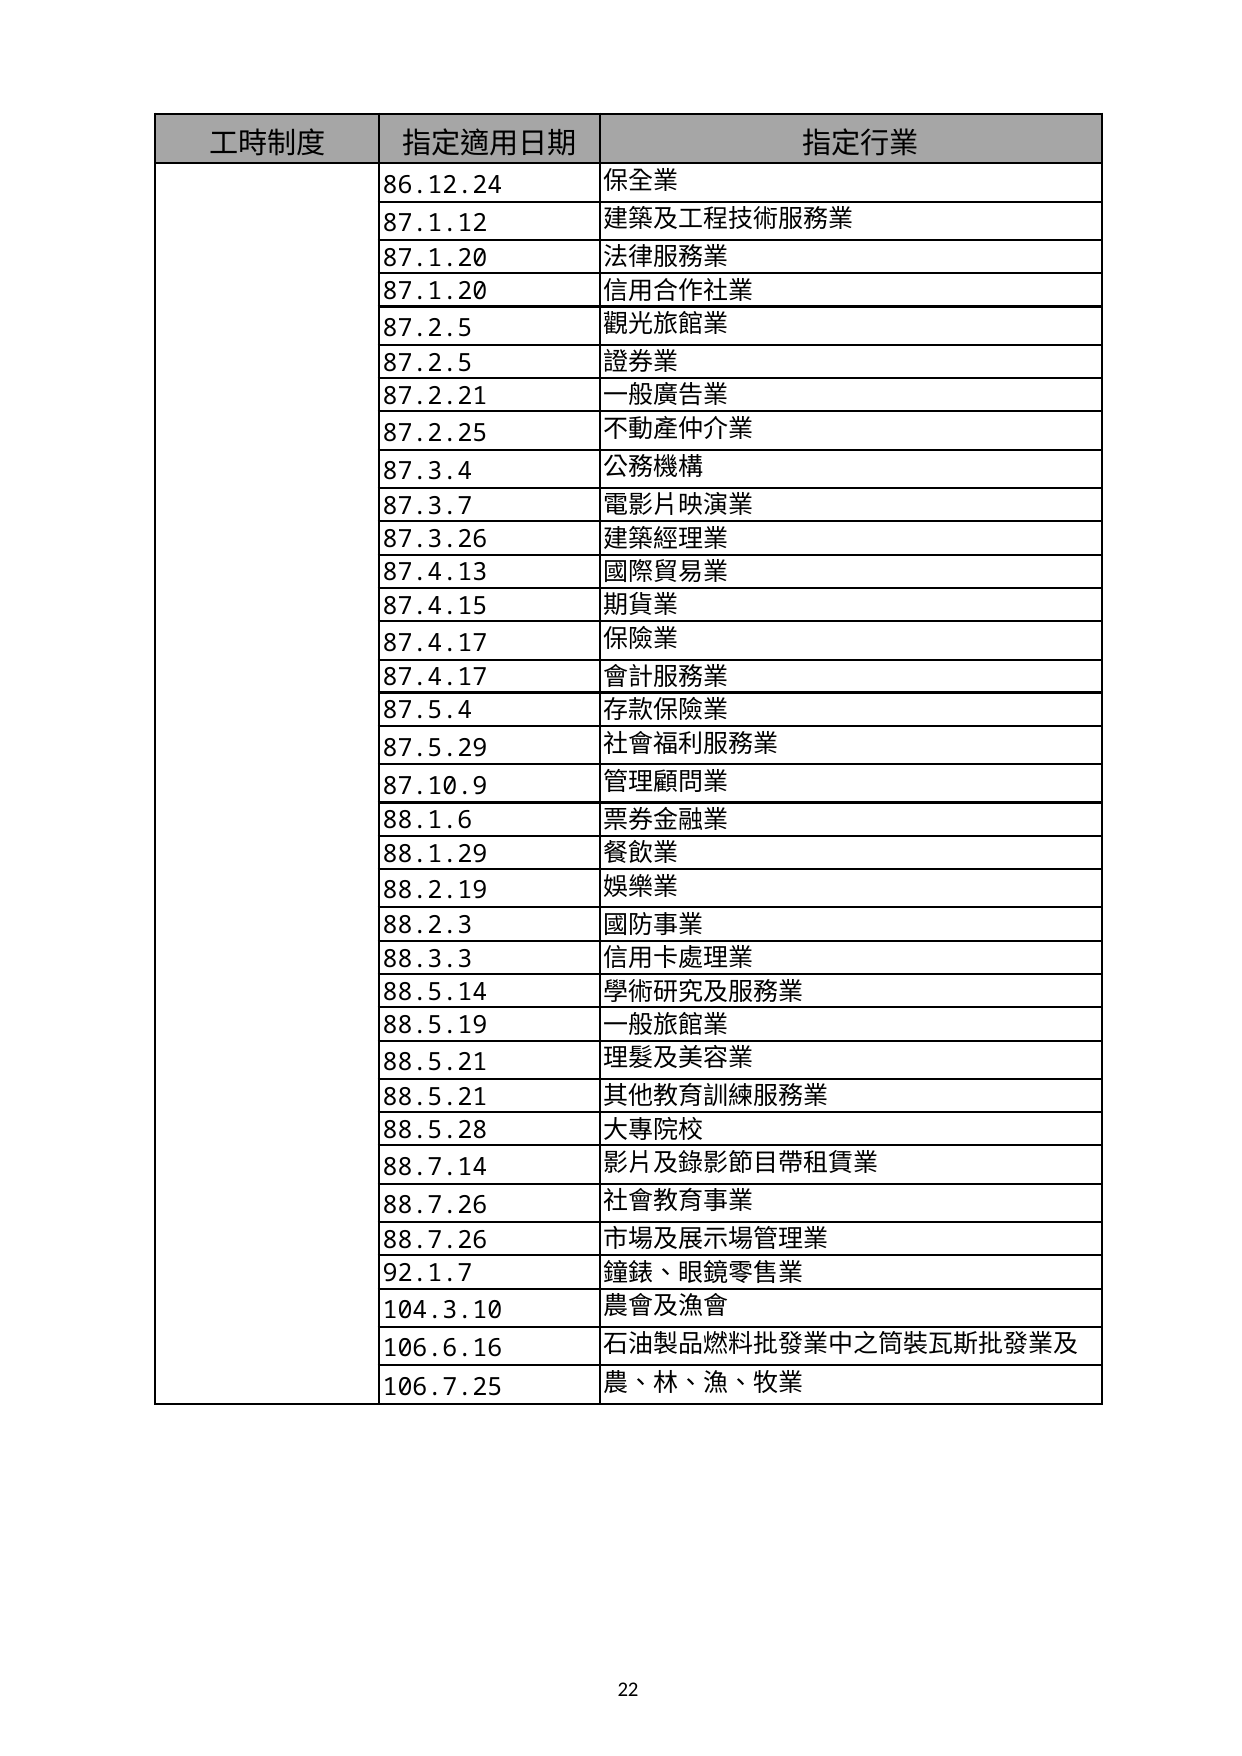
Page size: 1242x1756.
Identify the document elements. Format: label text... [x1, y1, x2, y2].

table_cell 87.10.9 [380, 765, 599, 801]
table_cell 公務機構 [601, 451, 1101, 487]
table_header 指定行業 [601, 115, 1101, 162]
table_cell 建築經理業 [601, 522, 1101, 553]
table_cell 88.5.21 [380, 1042, 599, 1078]
table_cell [156, 164, 378, 1403]
table_cell 鐘錶、眼鏡零售業 [601, 1256, 1101, 1287]
table_cell 信用合作社業 [601, 274, 1101, 305]
table_cell 票券金融業 [601, 804, 1101, 834]
table_cell 國際貿易業 [601, 556, 1101, 587]
table_cell 87.4.15 [380, 589, 599, 620]
table_cell 理髮及美容業 [601, 1042, 1101, 1078]
table_cell 學術研究及服務業 [601, 975, 1101, 1006]
table_cell 管理顧問業 [601, 765, 1101, 801]
table_cell 電影片映演業 [601, 489, 1101, 520]
table_cell 88.5.14 [380, 975, 599, 1006]
table_cell 87.1.12 [380, 203, 599, 239]
table_cell 106.7.25 [380, 1366, 599, 1403]
table_cell 社會教育事業 [601, 1185, 1101, 1221]
table_cell 建築及工程技術服務業 [601, 203, 1101, 239]
table_cell 88.2.3 [380, 908, 599, 939]
table_cell 一般廣告業 [601, 379, 1101, 410]
table_cell 不動產仲介業 [601, 412, 1101, 449]
table_cell 保全業 [601, 164, 1101, 201]
table_cell 87.1.20 [380, 274, 599, 305]
table_cell 87.2.25 [380, 412, 599, 449]
table_cell 存款保險業 [601, 694, 1101, 725]
table_cell 餐飲業 [601, 837, 1101, 868]
table_cell 信用卡處理業 [601, 942, 1101, 973]
table_cell 88.7.26 [380, 1223, 599, 1254]
table_cell 88.1.6 [380, 804, 599, 834]
table_cell 87.3.4 [380, 451, 599, 487]
table_cell 期貨業 [601, 589, 1101, 620]
table_cell 87.2.5 [380, 308, 599, 344]
table_cell 104.3.10 [380, 1290, 599, 1326]
table_cell 市場及展示場管理業 [601, 1223, 1101, 1254]
table_cell 其他教育訓練服務業 [601, 1080, 1101, 1111]
table_cell 87.3.7 [380, 489, 599, 520]
table_cell 法律服務業 [601, 241, 1101, 272]
table_cell 88.2.19 [380, 870, 599, 906]
table_cell 87.4.13 [380, 556, 599, 587]
table_cell 大專院校 [601, 1113, 1101, 1144]
table_cell 88.5.28 [380, 1113, 599, 1144]
table_cell 會計服務業 [601, 661, 1101, 691]
table_cell 證券業 [601, 346, 1101, 377]
table_cell 106.6.16 [380, 1328, 599, 1364]
table_cell 影片及錄影節目帶租賃業 [601, 1146, 1101, 1183]
table_cell 86.12.24 [380, 164, 599, 201]
table_header 指定適用日期 [380, 115, 599, 162]
table_cell 87.4.17 [380, 661, 599, 691]
table_cell 觀光旅館業 [601, 308, 1101, 344]
table_cell 88.7.14 [380, 1146, 599, 1183]
table_cell 88.7.26 [380, 1185, 599, 1221]
table_cell 87.2.5 [380, 346, 599, 377]
table_cell 88.3.3 [380, 942, 599, 973]
table_cell 92.1.7 [380, 1256, 599, 1287]
table_cell 87.4.17 [380, 622, 599, 658]
table_cell 娛樂業 [601, 870, 1101, 906]
table_cell 石油製品燃料批發業中之筒裝瓦斯批發業及 [601, 1328, 1101, 1364]
table_cell 88.5.21 [380, 1080, 599, 1111]
table_cell 88.1.29 [380, 837, 599, 868]
table_cell 農會及漁會 [601, 1290, 1101, 1326]
table_cell 保險業 [601, 622, 1101, 658]
table_cell 社會福利服務業 [601, 727, 1101, 763]
table_header 工時制度 [156, 115, 378, 162]
table_cell 87.5.4 [380, 694, 599, 725]
table_cell 一般旅館業 [601, 1008, 1101, 1039]
table_cell 87.1.20 [380, 241, 599, 272]
table_cell 87.5.29 [380, 727, 599, 763]
table_cell 88.5.19 [380, 1008, 599, 1039]
table_cell 國防事業 [601, 908, 1101, 939]
table_cell 87.2.21 [380, 379, 599, 410]
table_cell 農、林、漁、牧業 [601, 1366, 1101, 1403]
table_cell 87.3.26 [380, 522, 599, 553]
